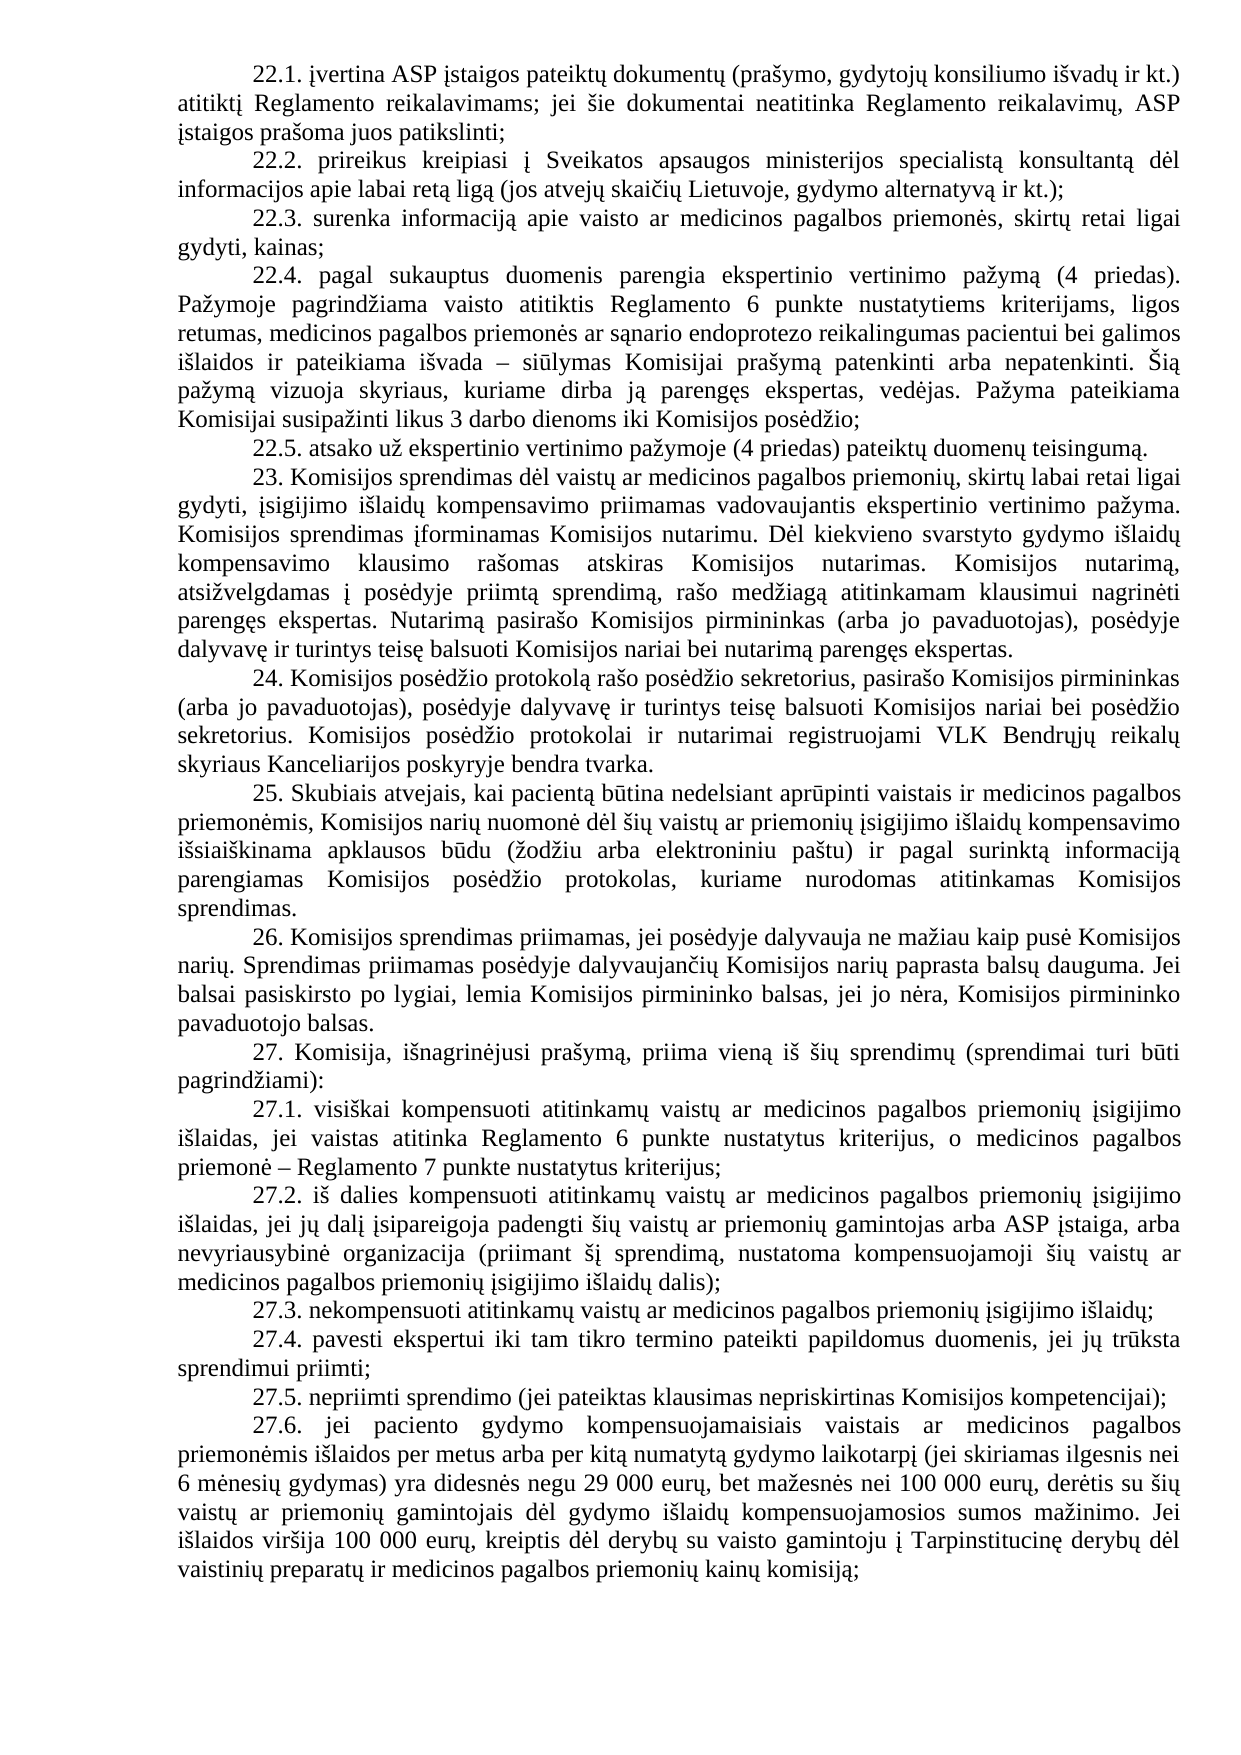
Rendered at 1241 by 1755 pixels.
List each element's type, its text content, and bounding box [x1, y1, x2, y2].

text 22.5. atsako už ekspertinio vertinimo pažymoje (4 priedas) pateiktų duomenų teisingumą. [177, 433, 1181, 462]
text 25. Skubiais atvejais, kai pacientą būtina nedelsiant aprūpinti vaistais ir medicinos pagalbos priemonėmis, Komisijos narių nuomonė dėl šių vaistų ar priemonių įsigijimo išlaidų kompensavimo išsiaiškinama apklausos būdu (žodžiu arba elektroniniu paštu) ir pagal surinktą informaciją parengiamas Komisijos posėdžio protokolas, kuriame nurodomas atitinkamas Komisijos sprendimas. [177, 778, 1181, 922]
text 27. Komisija, išnagrinėjusi prašymą, priima vieną iš šių sprendimų (sprendimai turi būti pagrindžiami): [177, 1037, 1181, 1094]
text 26. Komisijos sprendimas priimamas, jei posėdyje dalyvauja ne mažiau kaip pusė Komisijos narių. Sprendimas priimamas posėdyje dalyvaujančių Komisijos narių paprasta balsų dauguma. Jei balsai pasiskirsto po lygiai, lemia Komisijos pirmininko balsas, jei jo nėra, Komisijos pirmininko pavaduotojo balsas. [177, 922, 1181, 1037]
text 22.1. įvertina ASP įstaigos pateiktų dokumentų (prašymo, gydytojų konsiliumo išvadų ir kt.) atitiktį Reglamento reikalavimams; jei šie dokumentai neatitinka Reglamento reikalavimų, ASP įstaigos prašoma juos patikslinti; [177, 59, 1181, 145]
text 22.2. prireikus kreipiasi į Sveikatos apsaugos ministerijos specialistą konsultantą dėl informacijos apie labai retą ligą (jos atvejų skaičių Lietuvoje, gydymo alternatyvą ir kt.); [177, 145, 1181, 203]
text 27.6. jei paciento gydymo kompensuojamaisiais vaistais ar medicinos pagalbos priemonėmis išlaidos per metus arba per kitą numatytą gydymo laikotarpį (jei skiriamas ilgesnis nei 6 mėnesių gydymas) yra didesnės negu 29 000 eurų, bet mažesnės nei 100 000 eurų, derėtis su šių vaistų ar priemonių gamintojais dėl gydymo išlaidų kompensuojamosios sumos mažinimo. Jei išlaidos viršija 100 000 eurų, kreiptis dėl derybų su vaisto gamintoju į Tarpinstitucinę derybų dėl vaistinių preparatų ir medicinos pagalbos priemonių kainų komisiją; [177, 1410, 1181, 1583]
text 27.3. nekompensuoti atitinkamų vaistų ar medicinos pagalbos priemonių įsigijimo išlaidų; [177, 1295, 1181, 1324]
text 24. Komisijos posėdžio protokolą rašo posėdžio sekretorius, pasirašo Komisijos pirmininkas (arba jo pavaduotojas), posėdyje dalyvavę ir turintys teisę balsuoti Komisijos nariai bei posėdžio sekretorius. Komisijos posėdžio protokolai ir nutarimai registruojami VLK Bendrųjų reikalų skyriaus Kanceliarijos poskyryje bendra tvarka. [177, 663, 1181, 778]
text 27.1. visiškai kompensuoti atitinkamų vaistų ar medicinos pagalbos priemonių įsigijimo išlaidas, jei vaistas atitinka Reglamento 6 punkte nustatytus kriterijus, o medicinos pagalbos priemonė – Reglamento 7 punkte nustatytus kriterijus; [177, 1094, 1181, 1180]
text 23. Komisijos sprendimas dėl vaistų ar medicinos pagalbos priemonių, skirtų labai retai ligai gydyti, įsigijimo išlaidų kompensavimo priimamas vadovaujantis ekspertinio vertinimo pažyma. Komisijos sprendimas įforminamas Komisijos nutarimu. Dėl kiekvieno svarstyto gydymo išlaidų kompensavimo klausimo rašomas atskiras Komisijos nutarimas. Komisijos nutarimą, atsižvelgdamas į posėdyje priimtą sprendimą, rašo medžiagą atitinkamam klausimui nagrinėti parengęs ekspertas. Nutarimą pasirašo Komisijos pirmininkas (arba jo pavaduotojas), posėdyje dalyvavę ir turintys teisę balsuoti Komisijos nariai bei nutarimą parengęs ekspertas. [177, 462, 1181, 663]
text 22.3. surenka informaciją apie vaisto ar medicinos pagalbos priemonės, skirtų retai ligai gydyti, kainas; [177, 203, 1181, 260]
text 22.4. pagal sukauptus duomenis parengia ekspertinio vertinimo pažymą (4 priedas). Pažymoje pagrindžiama vaisto atitiktis Reglamento 6 punkte nustatytiems kriterijams, ligos retumas, medicinos pagalbos priemonės ar sąnario endoprotezo reikalingumas pacientui bei galimos išlaidos ir pateikiama išvada – siūlymas Komisijai prašymą patenkinti arba nepatenkinti. Šią pažymą vizuoja skyriaus, kuriame dirba ją parengęs ekspertas, vedėjas. Pažyma pateikiama Komisijai susipažinti likus 3 darbo dienoms iki Komisijos posėdžio; [177, 260, 1181, 433]
text 27.5. nepriimti sprendimo (jei pateiktas klausimas nepriskirtinas Komisijos kompetencijai); [177, 1382, 1181, 1410]
text 27.2. iš dalies kompensuoti atitinkamų vaistų ar medicinos pagalbos priemonių įsigijimo išlaidas, jei jų dalį įsipareigoja padengti šių vaistų ar priemonių gamintojas arba ASP įstaiga, arba nevyriausybinė organizacija (priimant šį sprendimą, nustatoma kompensuojamoji šių vaistų ar medicinos pagalbos priemonių įsigijimo išlaidų dalis); [177, 1180, 1181, 1295]
text 27.4. pavesti ekspertui iki tam tikro termino pateikti papildomus duomenis, jei jų trūksta sprendimui priimti; [177, 1324, 1181, 1382]
